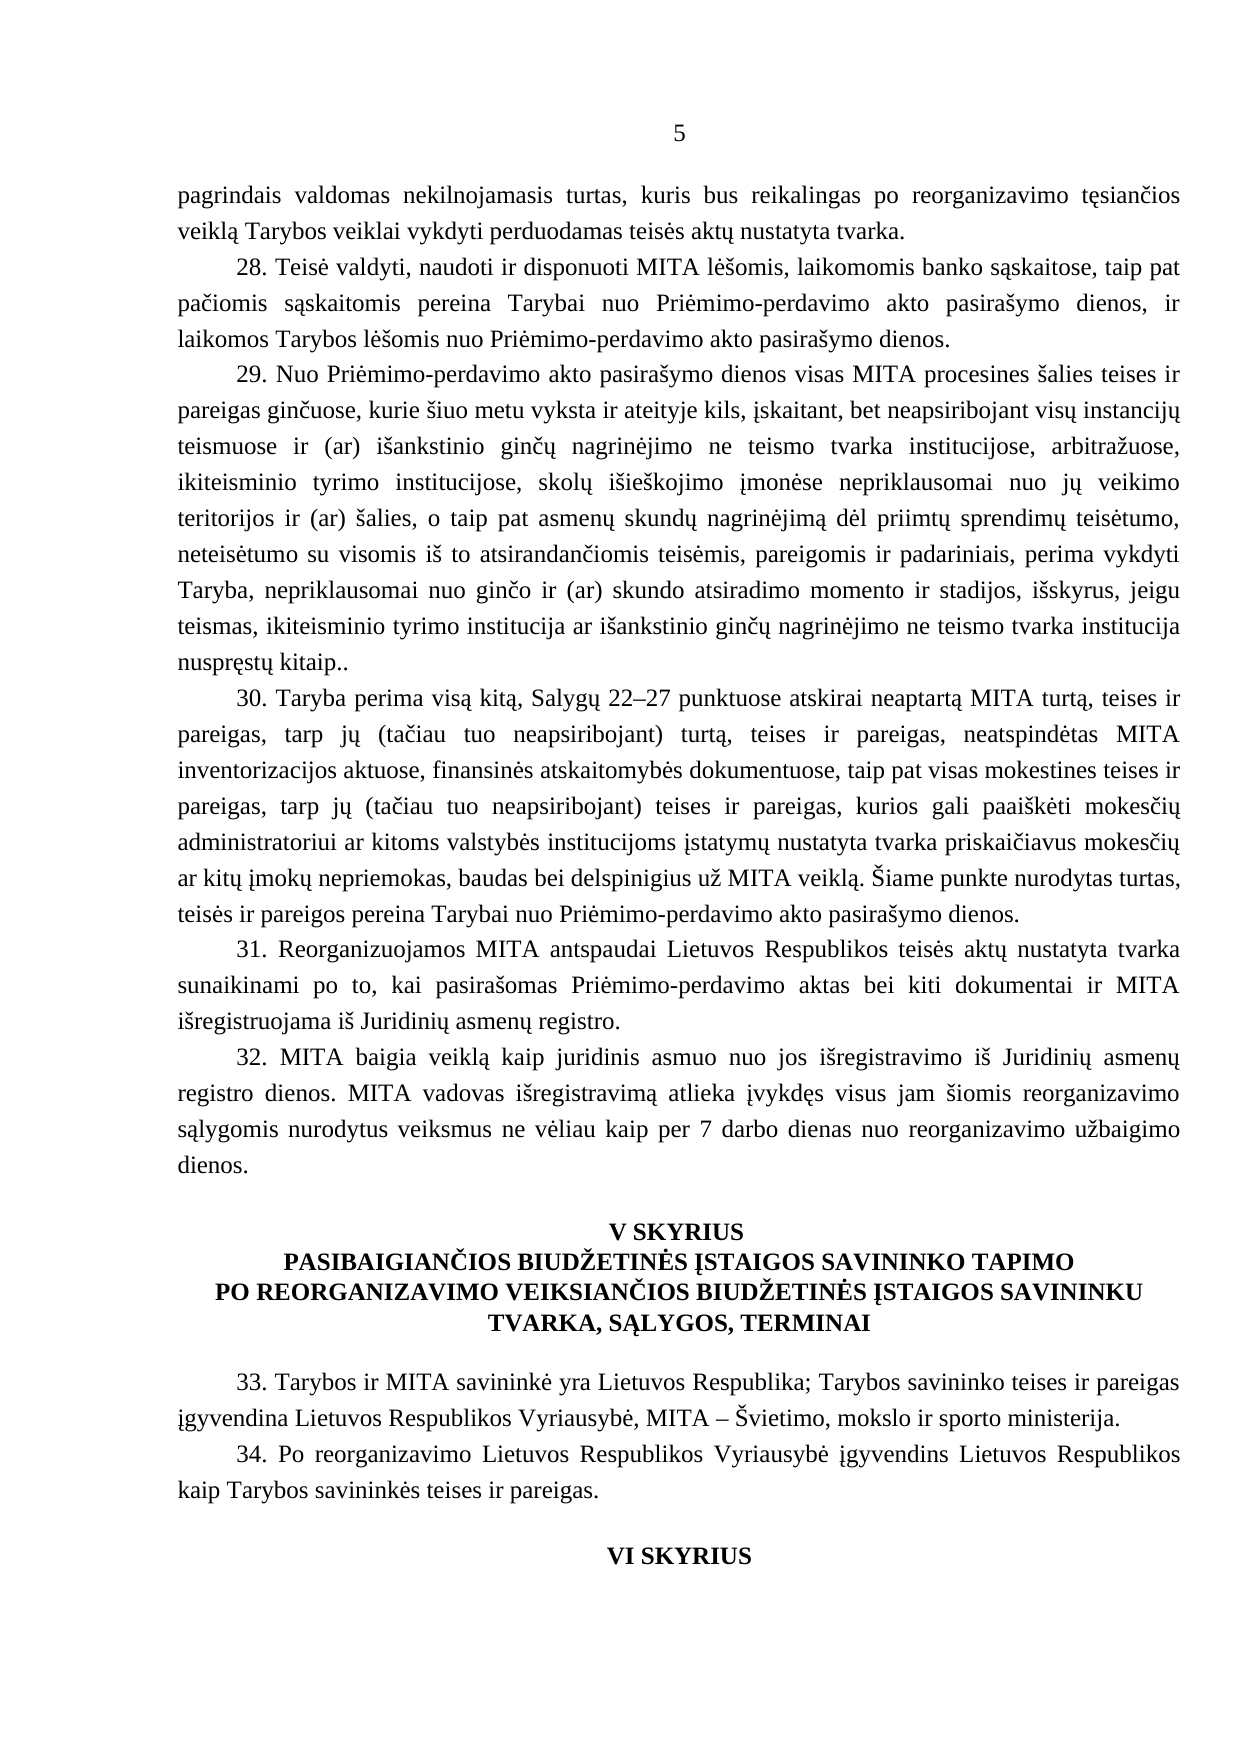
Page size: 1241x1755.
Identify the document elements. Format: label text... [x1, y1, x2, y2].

text V SKYRIUS [177, 1217, 1181, 1245]
text PASIBAIGIANČIOS BIUDŽETINĖS ĮSTAIGOS SAVININKO TAPIMO PO REORGANIZAVIMO VEIKSIANČIOS BIUDŽETINĖS ĮSTAIGOS SAVININKU TVARKA, SĄLYGOS, TERMINAI [177, 1247, 1181, 1337]
text 34. Po reorganizavimo Lietuvos Respublikos Vyriausybė įgyvendins Lietuvos Respublikos kaip Tarybos savininkės teises ir pareigas. [177, 1439, 1181, 1503]
text 32. MITA baigia veiklą kaip juridinis asmuo nuo jos išregistravimo iš Juridinių asmenų registro dienos. MITA vadovas išregistravimą atlieka įvykdęs visus jam šiomis reorganizavimo sąlygomis nurodytus veiksmus ne vėliau kaip per 7 darbo dienas nuo reorganizavimo užbaigimo dienos. [177, 1042, 1181, 1179]
text 29. Nuo Priėmimo-perdavimo akto pasirašymo dienos visas MITA procesines šalies teises ir pareigas ginčuose, kurie šiuo metu vyksta ir ateityje kils, įskaitant, bet neapsiribojant visų instancijų teismuose ir (ar) išankstinio ginčų nagrinėjimo ne teismo tvarka institucijose, arbitražuose, ikiteisminio tyrimo institucijose, skolų išieškojimo įmonėse nepriklausomai nuo jų veikimo teritorijos ir (ar) šalies, o taip pat asmenų skundų nagrinėjimą dėl priimtų sprendimų teisėtumo, neteisėtumo su visomis iš to atsirandančiomis teisėmis, pareigomis ir padariniais, perima vykdyti Taryba, nepriklausomai nuo ginčo ir (ar) skundo atsiradimo momento ir stadijos, išskyrus, jeigu teismas, ikiteisminio tyrimo institucija ar išankstinio ginčų nagrinėjimo ne teismo tvarka institucija nuspręstų kitaip.. [177, 359, 1181, 676]
text VI SKYRIUS [177, 1541, 1181, 1570]
text 28. Teisė valdyti, naudoti ir disponuoti MITA lėšomis, laikomomis banko sąskaitose, taip pat pačiomis sąskaitomis pereina Tarybai nuo Priėmimo-perdavimo akto pasirašymo dienos, ir laikomos Tarybos lėšomis nuo Priėmimo-perdavimo akto pasirašymo dienos. [177, 252, 1181, 352]
text 30. Taryba perima visą kitą, Salygų 22–27 punktuose atskirai neaptartą MITA turtą, teises ir pareigas, tarp jų (tačiau tuo neapsiribojant) turtą, teises ir pareigas, neatspindėtas MITA inventorizacijos aktuose, finansinės atskaitomybės dokumentuose, taip pat visas mokestines teises ir pareigas, tarp jų (tačiau tuo neapsiribojant) teises ir pareigas, kurios gali paaiškėti mokesčių administratoriui ar kitoms valstybės institucijoms įstatymų nustatyta tvarka priskaičiavus mokesčių ar kitų įmokų nepriemokas, baudas bei delspinigius už MITA veiklą. Šiame punkte nurodytas turtas, teisės ir pareigos pereina Tarybai nuo Priėmimo-perdavimo akto pasirašymo dienos. [177, 683, 1181, 927]
text 33. Tarybos ir MITA savininkė yra Lietuvos Respublika; Tarybos savininko teises ir pareigas įgyvendina Lietuvos Respublikos Vyriausybė, MITA – Švietimo, mokslo ir sporto ministerija. [177, 1367, 1181, 1432]
text pagrindais valdomas nekilnojamasis turtas, kuris bus reikalingas po reorganizavimo tęsiančios veiklą Tarybos veiklai vykdyti perduodamas teisės aktų nustatyta tvarka. [177, 180, 1181, 244]
text 31. Reorganizuojamos MITA antspaudai Lietuvos Respublikos teisės aktų nustatyta tvarka sunaikinami po to, kai pasirašomas Priėmimo-perdavimo aktas bei kiti dokumentai ir MITA išregistruojama iš Juridinių asmenų registro. [177, 934, 1181, 1035]
